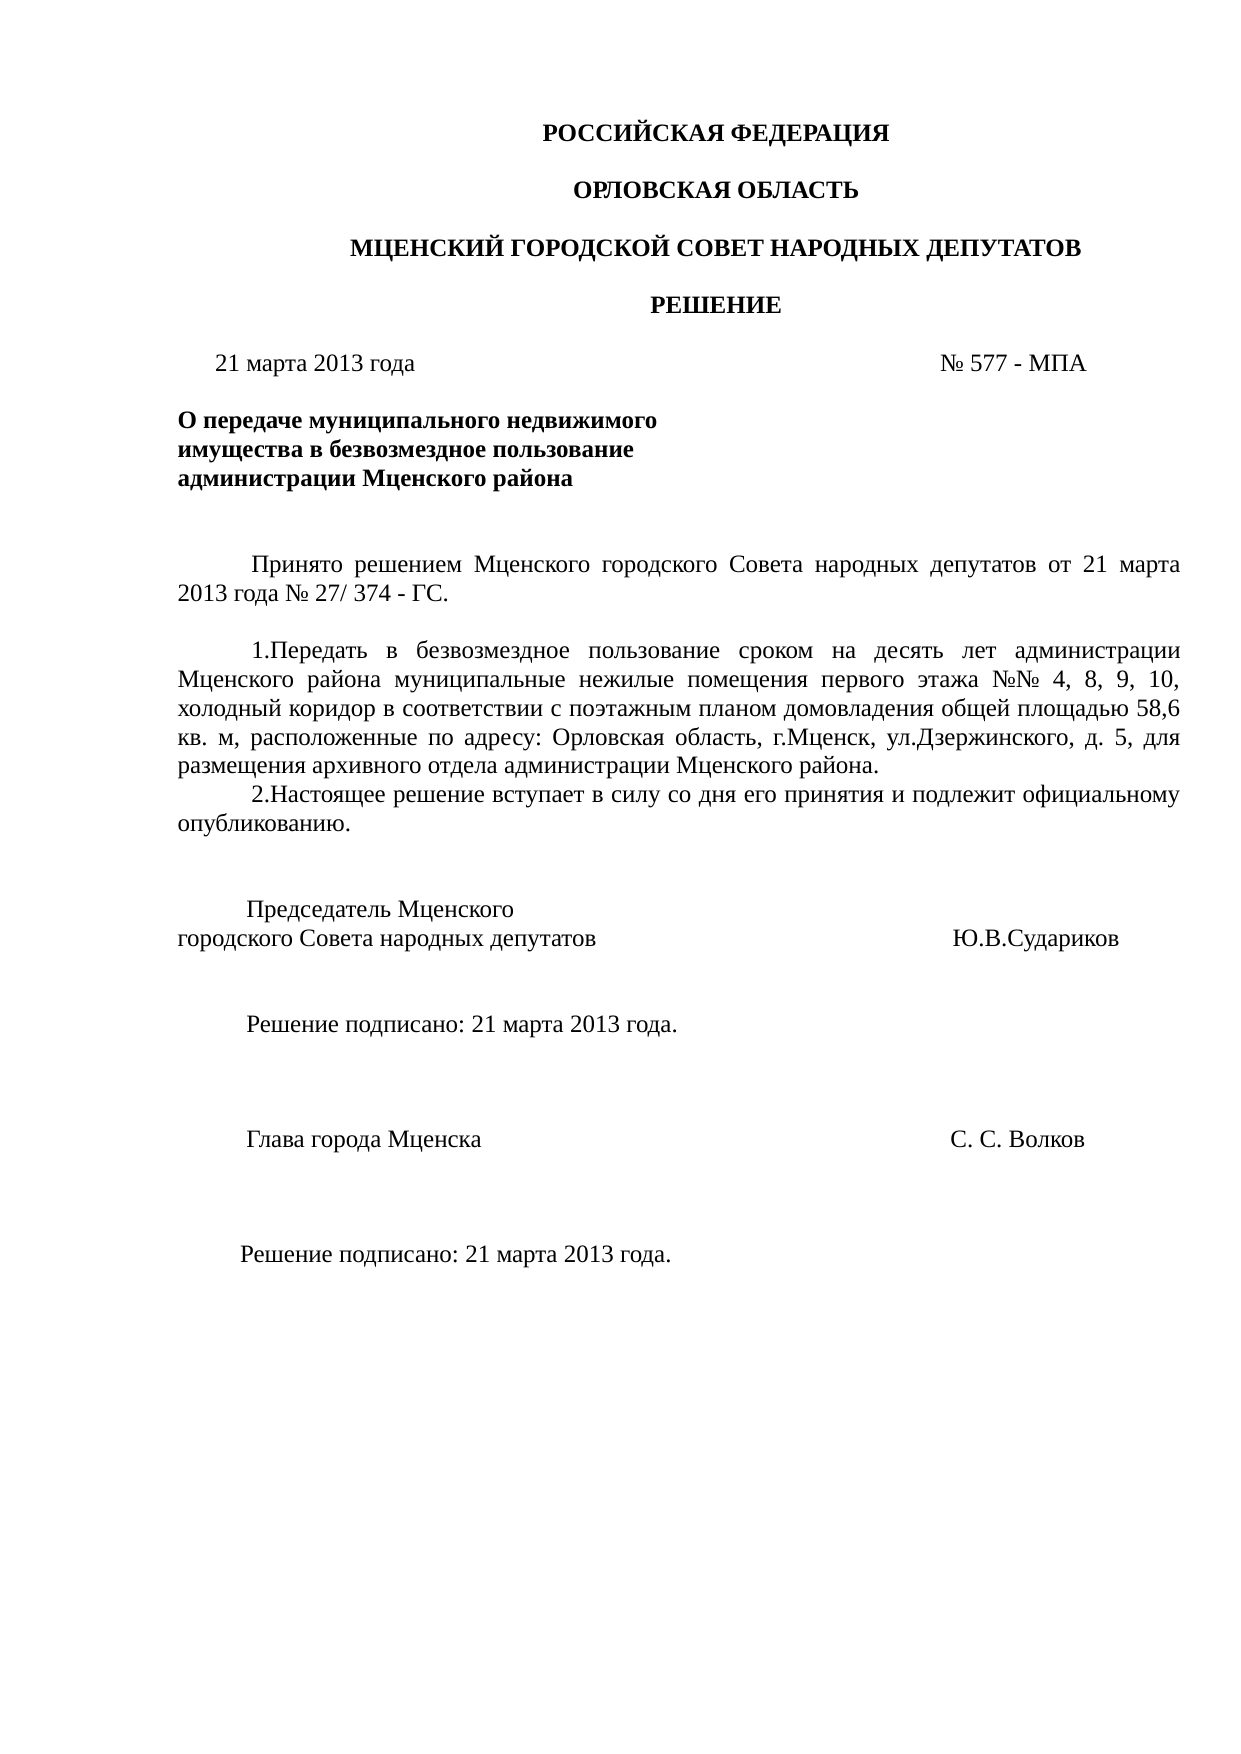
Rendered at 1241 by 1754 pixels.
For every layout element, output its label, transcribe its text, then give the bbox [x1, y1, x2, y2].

text ОРЛОВСКАЯ ОБЛАСТЬ [251, 176, 1181, 204]
text администрации Мценского района [177, 463, 1181, 492]
text 21 марта 2013 года № 577 - МПА [177, 348, 1181, 377]
text РОССИЙСКАЯ ФЕДЕРАЦИЯ [251, 118, 1181, 147]
text Председатель Мценского [177, 894, 1181, 923]
text 1.Передать в безвозмездное пользование сроком на десять лет администрации Мценского района муниципальные нежилые помещения первого этажа №№ 4, 8, 9, 10, холодный коридор в соответствии с поэтажным планом домовладения общей площадью 58,6 кв. м, расположенные по адресу: Орловская область, г.Мценск, ул.Дзержинского, д. 5, для размещения архивного отдела администрации Мценского района. [177, 636, 1181, 779]
text 2.Настоящее решение вступает в силу со дня его принятия и подлежит официальному опубликованию. [177, 779, 1181, 837]
text Принято решением Мценского городского Совета народных депутатов от 21 марта 2013 года № 27/ 374 - ГС. [177, 549, 1181, 607]
text МЦЕНСКИЙ ГОРОДСКОЙ СОВЕТ НАРОДНЫХ ДЕПУТАТОВ [251, 233, 1181, 262]
text Решение подписано: 21 марта 2013 года. [177, 1009, 1181, 1038]
text Глава города Мценска С. С. Волков [177, 1124, 1181, 1153]
text О передаче муниципального недвижимого [177, 406, 1181, 434]
text имущества в безвозмездное пользование [177, 434, 1181, 463]
text Решение подписано: 21 марта 2013 года. [177, 1239, 1181, 1268]
text РЕШЕНИЕ [251, 291, 1181, 319]
text городского Совета народных депутатов Ю.В.Судариков [177, 923, 1181, 952]
